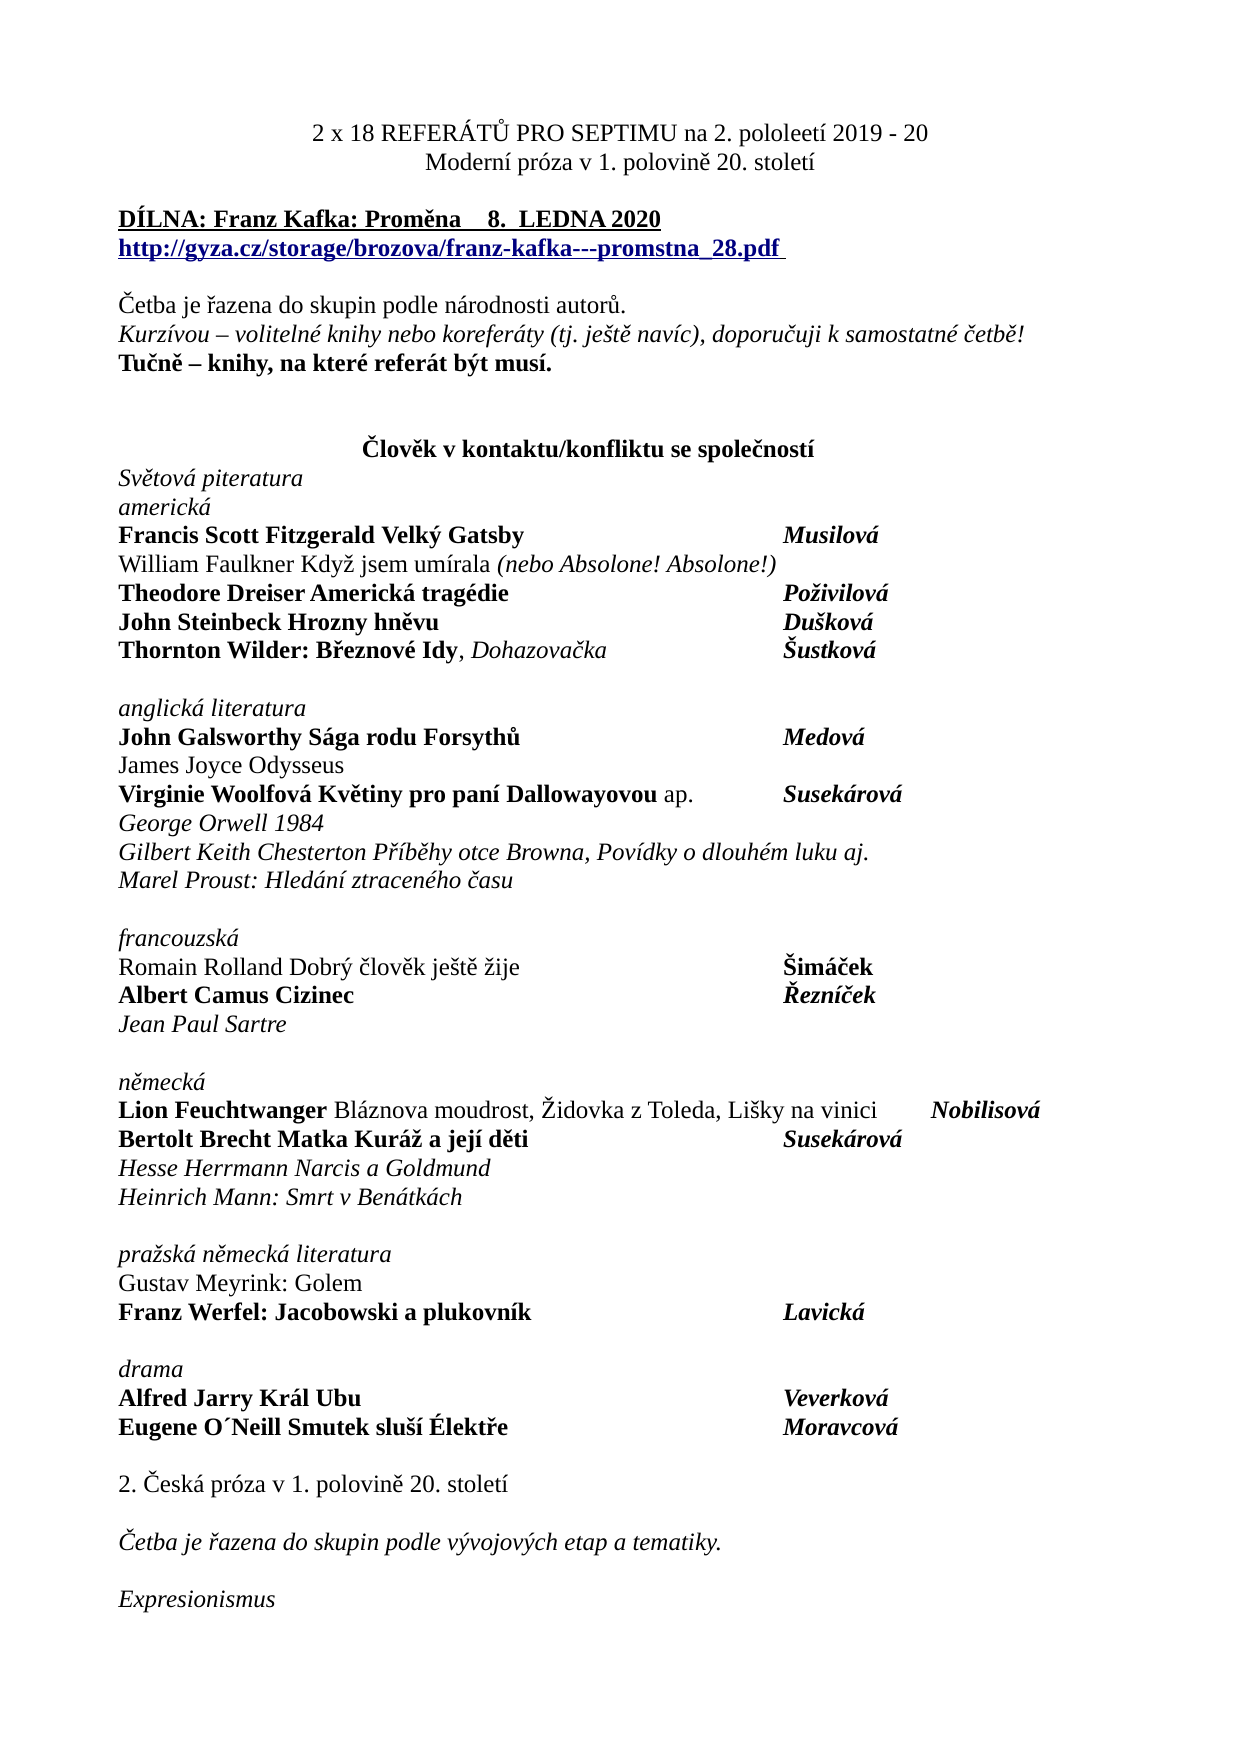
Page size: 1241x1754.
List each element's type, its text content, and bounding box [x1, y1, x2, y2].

text Theodore Dreiser Americká tragédie Poživilová [118, 578, 1122, 607]
text Gustav Meyrink: Golem [118, 1268, 1122, 1297]
text Alfred Jarry Král Ubu Veverková [118, 1383, 1122, 1412]
text http://gyza.cz/storage/brozova/franz-kafka---promstna_28.pdf [118, 233, 1122, 262]
text Světová piteratura [118, 463, 1122, 492]
text drama [118, 1354, 1122, 1383]
text Romain Rolland Dobrý člověk ještě žije Šimáček [118, 952, 1122, 981]
text Franz Werfel: Jacobowski a plukovník Lavická [118, 1297, 1122, 1326]
text Gilbert Keith Chesterton Příběhy otce Browna, Povídky o dlouhém luku aj. [118, 837, 1122, 866]
text Kurzívou – volitelné knihy nebo koreferáty (tj. ještě navíc), doporučuji k samostatné četbě! [118, 319, 1122, 348]
text americká [118, 492, 1122, 521]
text Albert Camus Cizinec Řezníček [118, 981, 1122, 1009]
text DÍLNA: Franz Kafka: Proměna 8. LEDNA 2020 [118, 204, 1122, 233]
text Eugene O´Neill Smutek sluší Élektře Moravcová [118, 1412, 1122, 1441]
text Lion Feuchtwanger Bláznova moudrost, Židovka z Toleda, Lišky na vinici Nobilisová [118, 1096, 1122, 1124]
text německá [118, 1067, 1122, 1096]
text James Joyce Odysseus [118, 751, 1122, 779]
text John Galsworthy Sága rodu Forsythů Medová [118, 722, 1122, 751]
text Expresionismus [118, 1584, 1122, 1613]
text Bertolt Brecht Matka Kuráž a její děti Susekárová [118, 1124, 1122, 1153]
text George Orwell 1984 [118, 808, 1122, 837]
text William Faulkner Když jsem umírala (nebo Absolone! Absolone!) [118, 549, 1122, 578]
text pražská německá literatura [118, 1239, 1122, 1268]
text Četba je řazena do skupin podle vývojových etap a tematiky. [118, 1527, 1122, 1556]
text Hesse Herrmann Narcis a Goldmund [118, 1153, 1122, 1182]
text Četba je řazena do skupin podle národnosti autorů. [118, 291, 1122, 319]
text Heinrich Mann: Smrt v Benátkách [118, 1182, 1122, 1211]
subtitle Člověk v kontaktu/konfliktu se společností [118, 434, 1122, 463]
text Virginie Woolfová Květiny pro paní Dallowayovou ap. Susekárová [118, 779, 1122, 808]
text Marel Proust: Hledání ztraceného času [118, 866, 1122, 894]
text John Steinbeck Hrozny hněvu Dušková [118, 607, 1122, 636]
text 2 x 18 REFERÁTŮ PRO SEPTIMU na 2. pololeetí 2019 - 20 [118, 118, 1122, 147]
text Jean Paul Sartre [118, 1009, 1122, 1038]
text anglická literatura [118, 693, 1122, 722]
text Thornton Wilder: Březnové Idy, Dohazovačka Šustková [118, 636, 1122, 664]
text Tučně – knihy, na které referát být musí. [118, 348, 1122, 377]
subtitle 2. Česká próza v 1. polovině 20. století [118, 1469, 1122, 1498]
text Francis Scott Fitzgerald Velký Gatsby Musilová [118, 521, 1122, 549]
text francouzská [118, 923, 1122, 952]
subtitle Moderní próza v 1. polovině 20. století [118, 147, 1122, 176]
